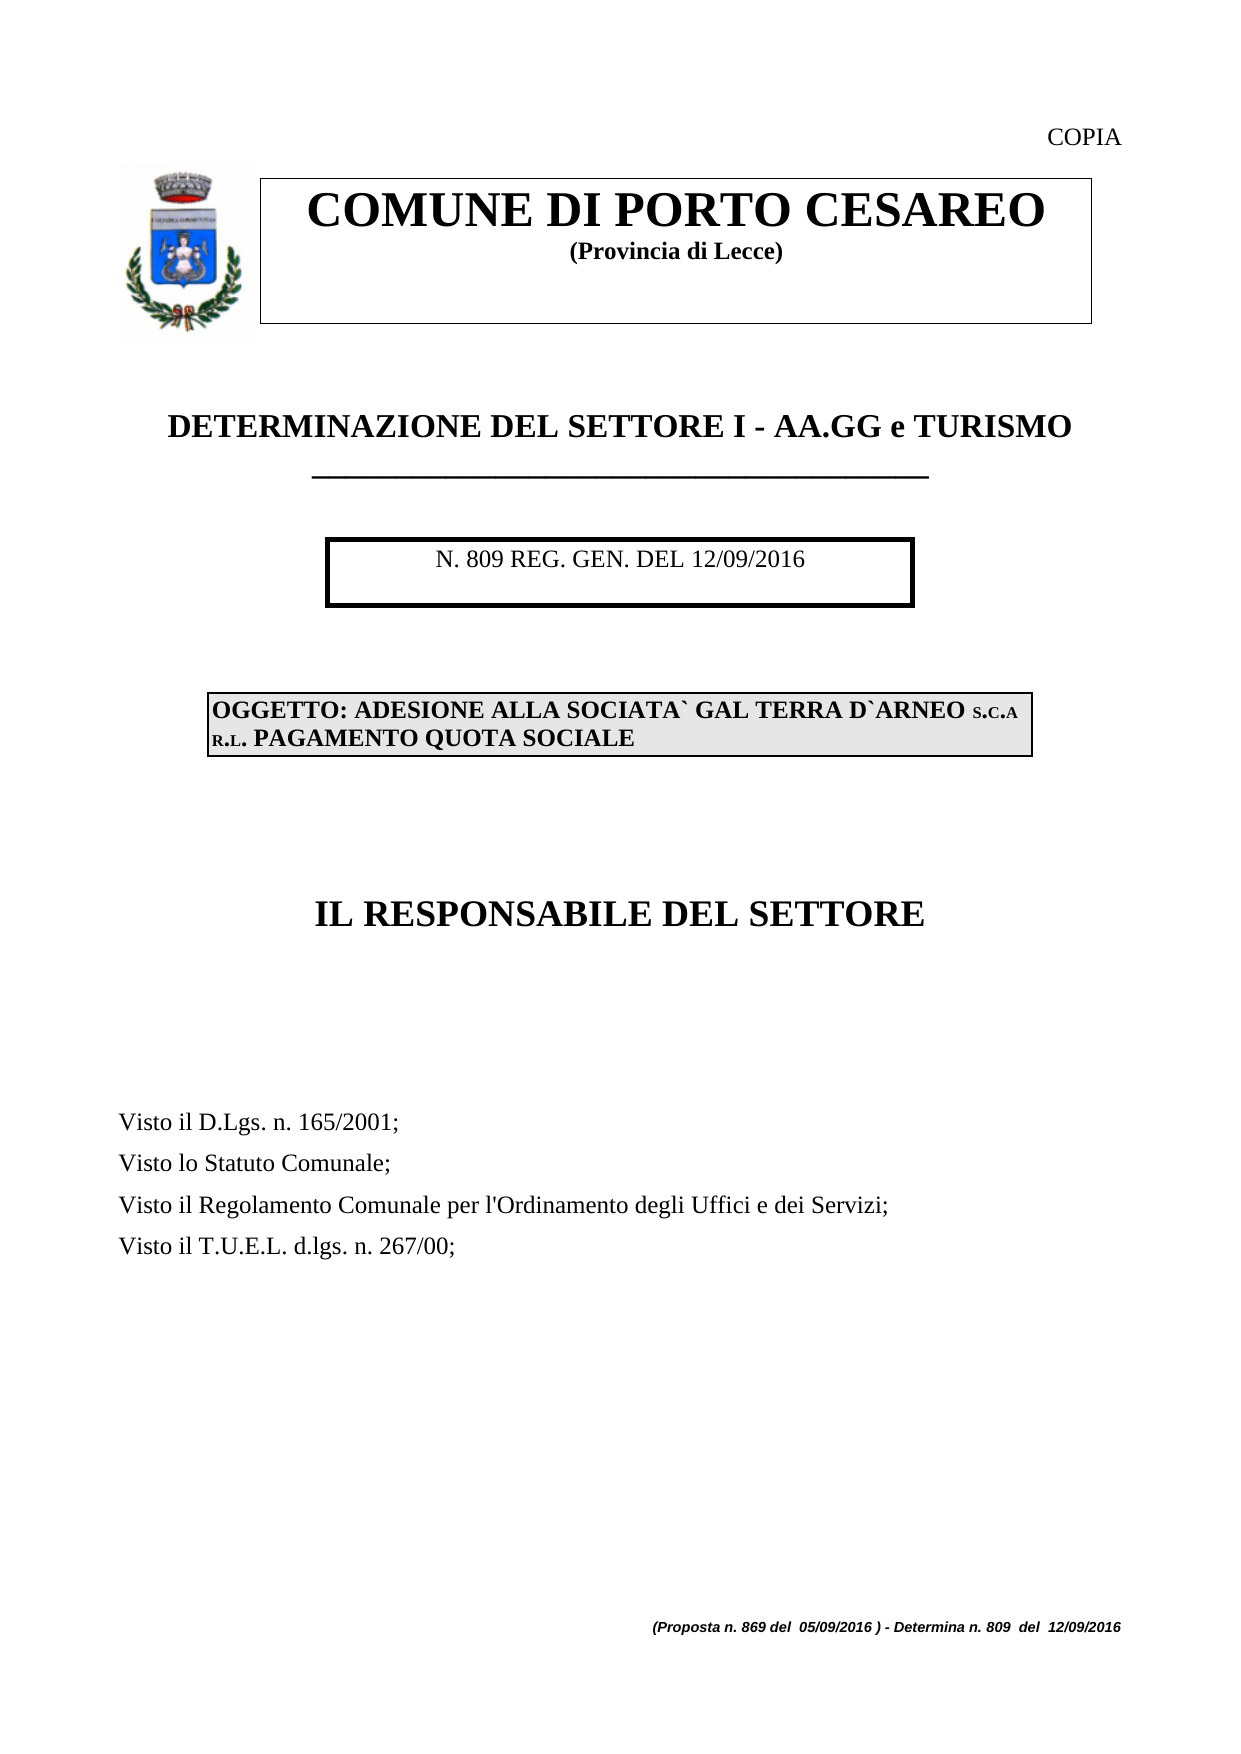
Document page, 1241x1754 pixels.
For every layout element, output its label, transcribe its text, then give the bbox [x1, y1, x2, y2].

text _____________________________________ [118, 444, 1122, 481]
text DETERMINAZIONE DEL SETTORE I - AA.GG e TURISMO [118, 408, 1122, 444]
text Visto il Regolamento Comunale per l'Ordinamento degli Uffici e dei Servizi; [118, 1191, 1122, 1219]
text COMUNE DI PORTO CESAREO [261, 179, 1091, 233]
text Visto lo Statuto Comunale; [118, 1149, 1122, 1177]
text IL RESPONSABILE DEL SETTORE [118, 893, 1122, 934]
text Visto il T.U.E.L. d.lgs. n. 267/00; [118, 1232, 1122, 1260]
text COPIA [118, 123, 1122, 150]
text N. 809 REG. GEN. DEL 12/09/2016 [330, 542, 910, 573]
text OGGETTO: ADESIONE ALLA SOCIATA` GAL TERRA D`ARNEO s.c.a r.l. PAGAMENTO QUOTA SOCIALE [209, 694, 1031, 755]
text Visto il D.Lgs. n. 165/2001; [118, 1108, 1122, 1136]
text (Provincia di Lecce) [261, 233, 1091, 265]
